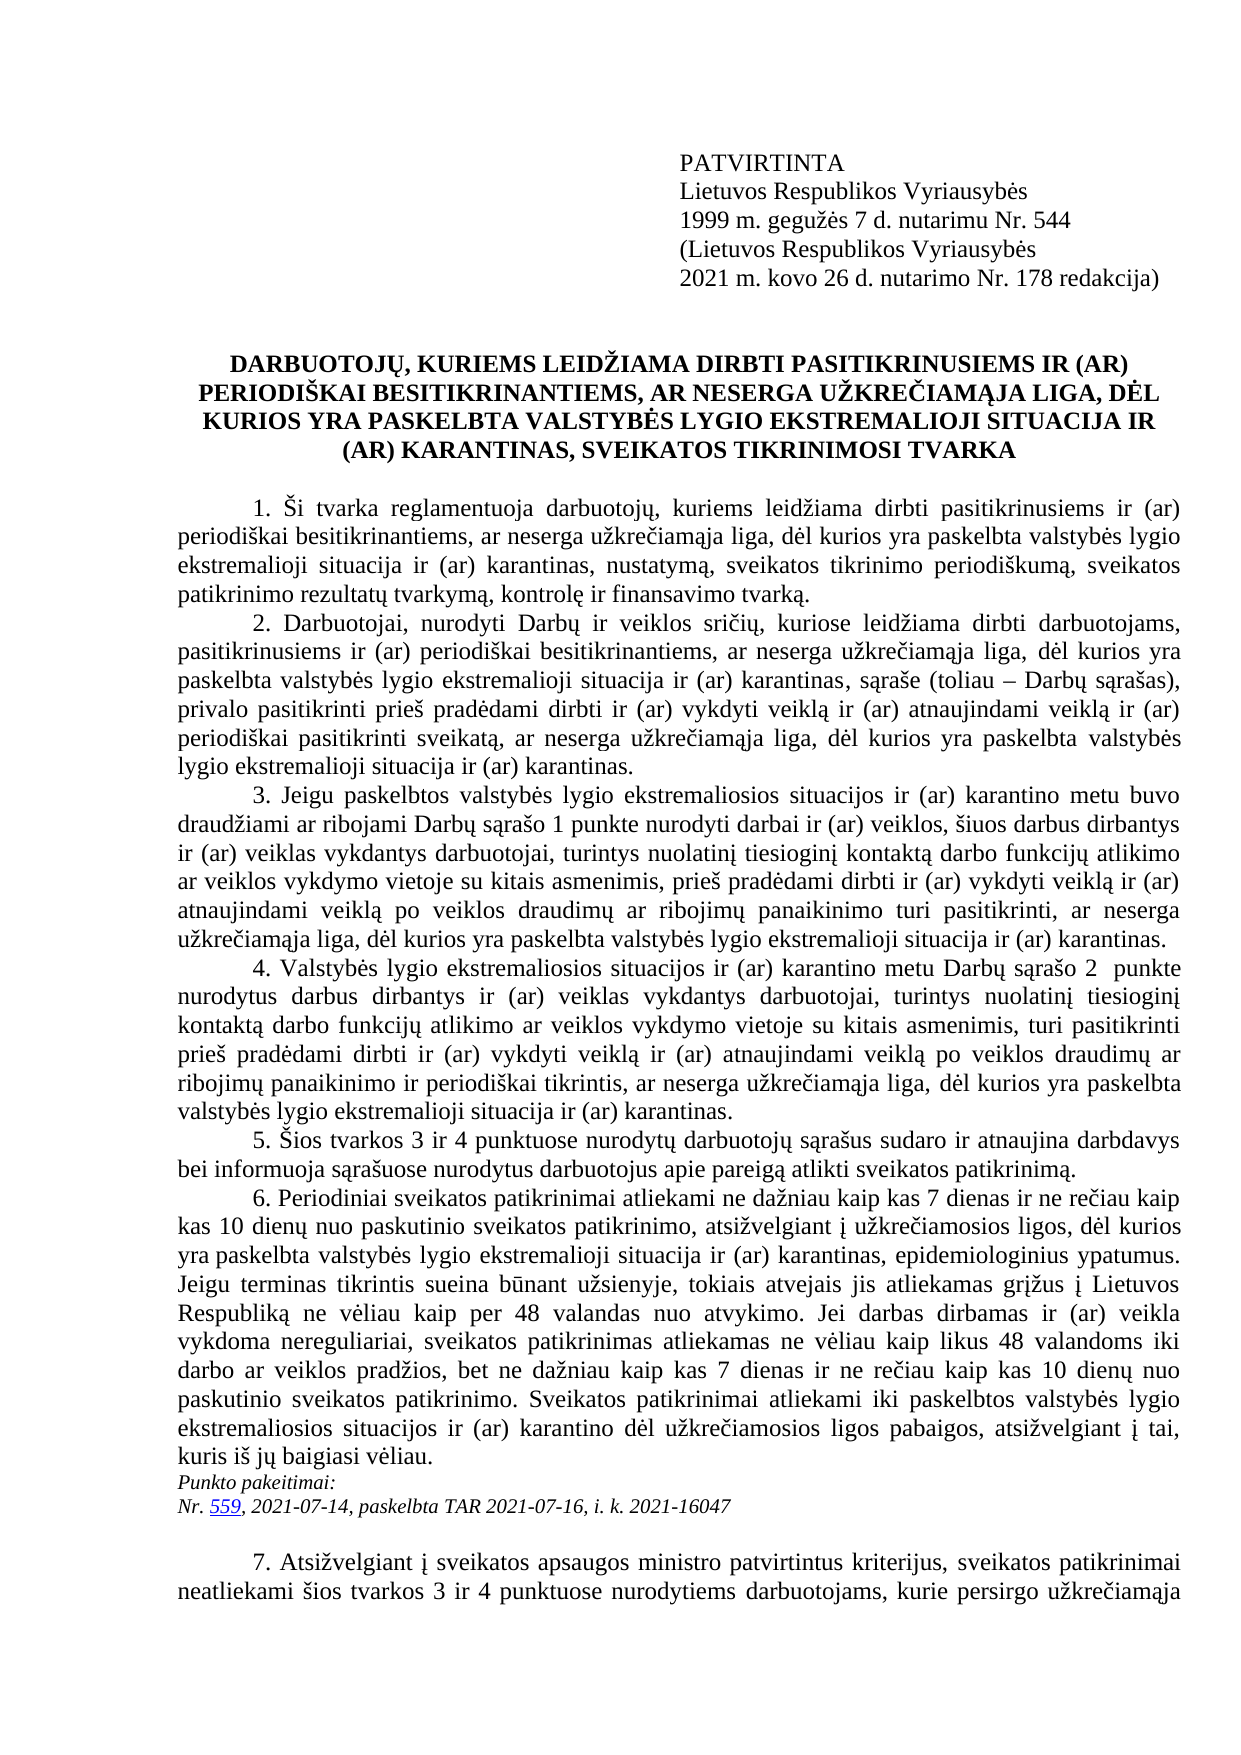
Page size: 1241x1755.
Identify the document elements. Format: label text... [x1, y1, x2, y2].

text (Lietuvos Respublikos Vyriausybės 2021 m. kovo 26 d. nutarimo Nr. 178 redakcija) [679, 234, 1181, 291]
text 3. Jeigu paskelbtos valstybės lygio ekstremaliosios situacijos ir (ar) karantino metu buvo draudžiami ar ribojami Darbų sąrašo 1 punkte nurodyti darbai ir (ar) veiklos, šiuos darbus dirbantys ir (ar) veiklas vykdantys darbuotojai, turintys nuolatinį tiesioginį kontaktą darbo funkcijų atlikimo ar veiklos vykdymo vietoje su kitais asmenimis, prieš pradėdami dirbti ir (ar) vykdyti veiklą ir (ar) atnaujindami veiklą po veiklos draudimų ar ribojimų panaikinimo turi pasitikrinti, ar neserga užkrečiamąja liga, dėl kurios yra paskelbta valstybės lygio ekstremalioji situacija ir (ar) karantinas. [177, 780, 1181, 953]
text Nr. 559, 2021-07-14, paskelbta TAR 2021-07-16, i. k. 2021-16047 [177, 1494, 1181, 1518]
text 1999 m. gegužės 7 d. nutarimu Nr. 544 [679, 205, 1181, 234]
text 7. Atsižvelgiant į sveikatos apsaugos ministro patvirtintus kriterijus, sveikatos patikrinimai neatliekami šios tvarkos 3 ir 4 punktuose nurodytiems darbuotojams, kurie persirgo užkrečiamąja [177, 1547, 1181, 1604]
text 4. Valstybės lygio ekstremaliosios situacijos ir (ar) karantino metu Darbų sąrašo 2 punkte nurodytus darbus dirbantys ir (ar) veiklas vykdantys darbuotojai, turintys nuolatinį tiesioginį kontaktą darbo funkcijų atlikimo ar veiklos vykdymo vietoje su kitais asmenimis, turi pasitikrinti prieš pradėdami dirbti ir (ar) vykdyti veiklą ir (ar) atnaujindami veiklą po veiklos draudimų ar ribojimų panaikinimo ir periodiškai tikrintis, ar neserga užkrečiamąja liga, dėl kurios yra paskelbta valstybės lygio ekstremalioji situacija ir (ar) karantinas. [177, 953, 1181, 1125]
text 5. Šios tvarkos 3 ir 4 punktuose nurodytų darbuotojų sąrašus sudaro ir atnaujina darbdavys bei informuoja sąrašuose nurodytus darbuotojus apie pareigą atlikti sveikatos patikrinimą. [177, 1125, 1181, 1183]
text PATVIRTINTA Lietuvos Respublikos Vyriausybės [679, 148, 1181, 205]
text 6. Periodiniai sveikatos patikrinimai atliekami ne dažniau kaip kas 7 dienas ir ne rečiau kaip kas 10 dienų nuo paskutinio sveikatos patikrinimo, atsižvelgiant į užkrečiamosios ligos, dėl kurios yra paskelbta valstybės lygio ekstremalioji situacija ir (ar) karantinas, epidemiologinius ypatumus. Jeigu terminas tikrintis sueina būnant užsienyje, tokiais atvejais jis atliekamas grįžus į Lietuvos Respubliką ne vėliau kaip per 48 valandas nuo atvykimo. Jei darbas dirbamas ir (ar) veikla vykdoma nereguliariai, sveikatos patikrinimas atliekamas ne vėliau kaip likus 48 valandoms iki darbo ar veiklos pradžios, bet ne dažniau kaip kas 7 dienas ir ne rečiau kaip kas 10 dienų nuo paskutinio sveikatos patikrinimo. Sveikatos patikrinimai atliekami iki paskelbtos valstybės lygio ekstremaliosios situacijos ir (ar) karantino dėl užkrečiamosios ligos pabaigos, atsižvelgiant į tai, kuris iš jų baigiasi vėliau. [177, 1183, 1181, 1470]
text 2. Darbuotojai, nurodyti Darbų ir veiklos sričių, kuriose leidžiama dirbti darbuotojams, pasitikrinusiems ir (ar) periodiškai besitikrinantiems, ar neserga užkrečiamąja liga, dėl kurios yra paskelbta valstybės lygio ekstremalioji situacija ir (ar) karantinas, sąraše (toliau – Darbų sąrašas), privalo pasitikrinti prieš pradėdami dirbti ir (ar) vykdyti veiklą ir (ar) atnaujindami veiklą ir (ar) periodiškai pasitikrinti sveikatą, ar neserga užkrečiamąja liga, dėl kurios yra paskelbta valstybės lygio ekstremalioji situacija ir (ar) karantinas. [177, 608, 1181, 780]
text Punkto pakeitimai: [177, 1470, 1181, 1494]
text 1. Ši tvarka reglamentuoja darbuotojų, kuriems leidžiama dirbti pasitikrinusiems ir (ar) periodiškai besitikrinantiems, ar neserga užkrečiamąja liga, dėl kurios yra paskelbta valstybės lygio ekstremalioji situacija ir (ar) karantinas, nustatymą, sveikatos tikrinimo periodiškumą, sveikatos patikrinimo rezultatų tvarkymą, kontrolę ir finansavimo tvarką. [177, 493, 1181, 608]
text DARBUOTOJŲ, KURIEMS LEIDŽIAMA DIRBTI PASITIKRINUSIEMS IR (AR) PERIODIŠKAI BESITIKRINANTIEMS, AR NESERGA UŽKREČIAMĄJA LIGA, DĖL KURIOS YRA PASKELBTA VALSTYBĖS LYGIO EKSTREMALIOJI SITUACIJA IR (AR) KARANTINAS, SVEIKATOS TIKRINIMOSI TVARKA [177, 349, 1181, 464]
